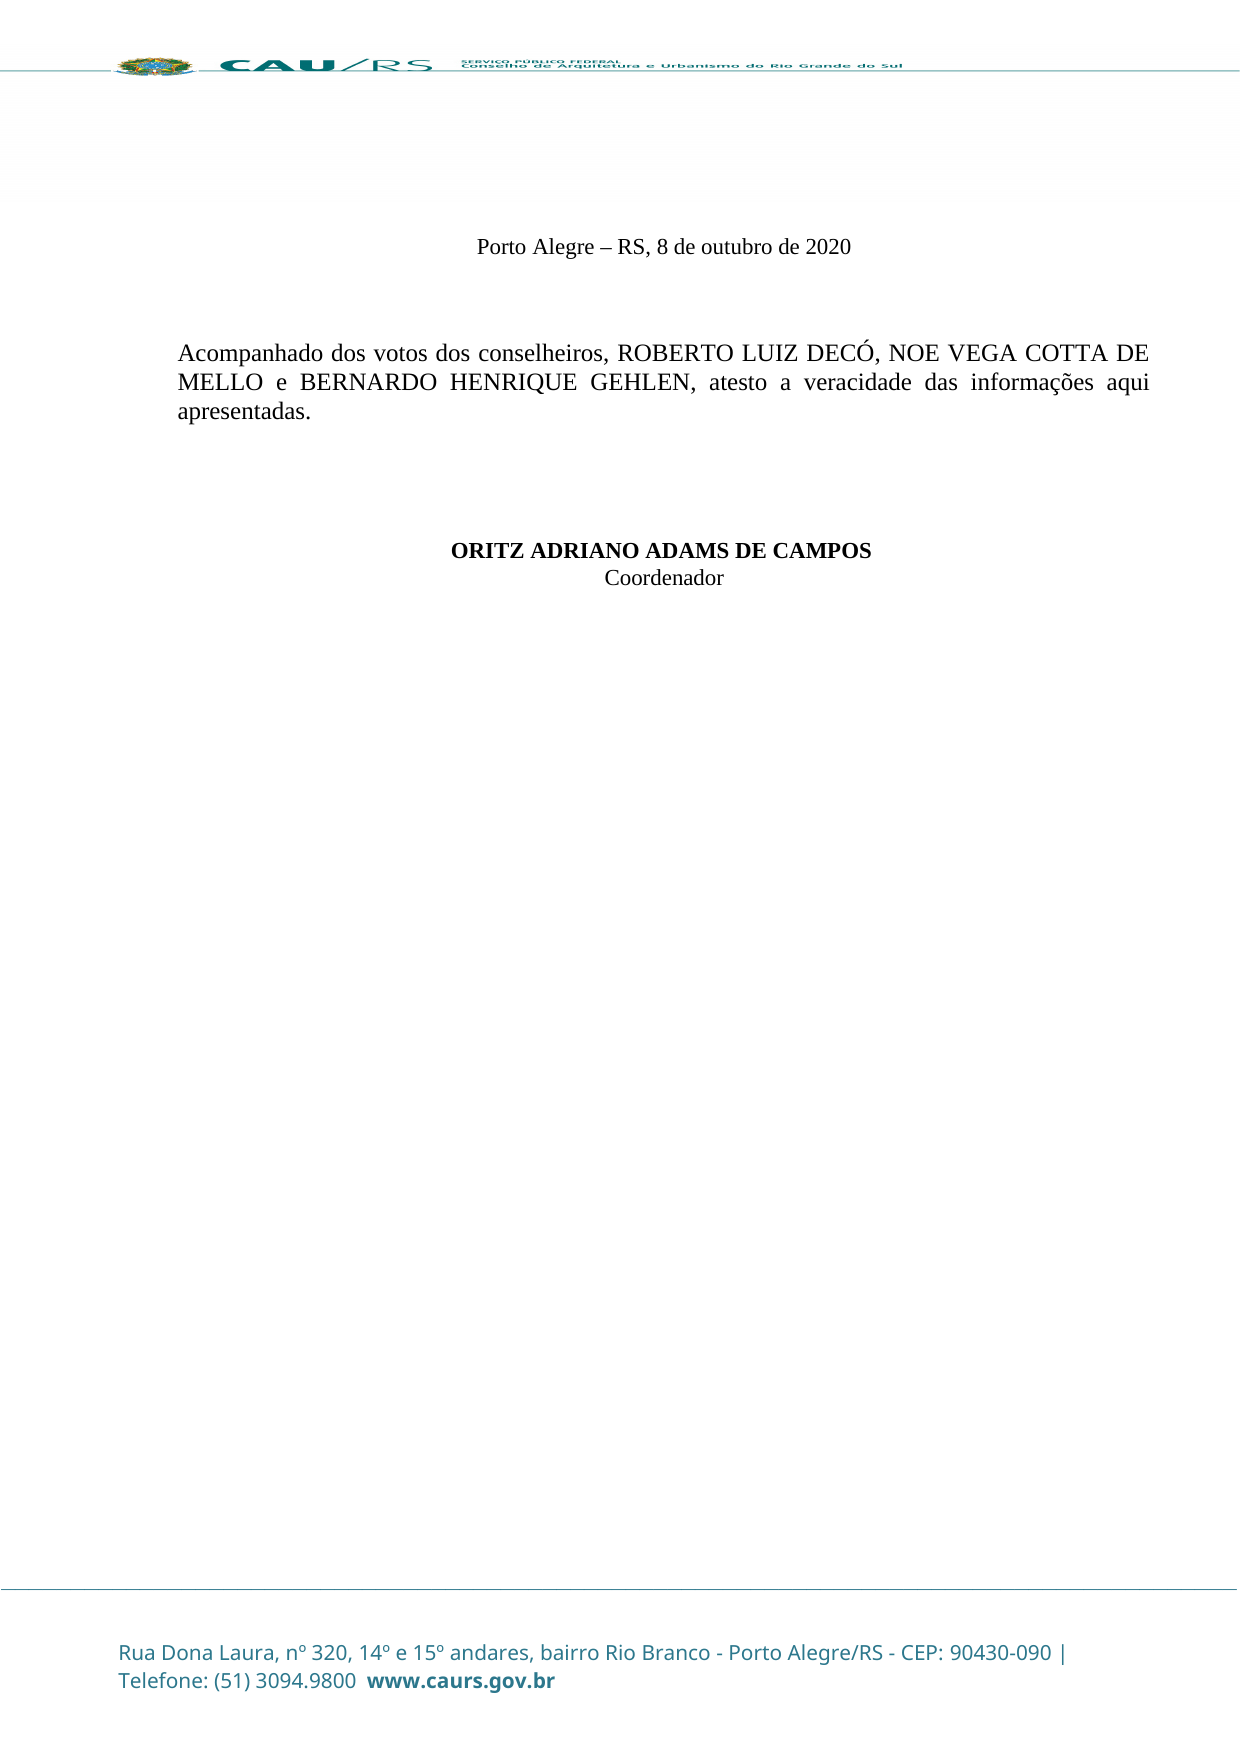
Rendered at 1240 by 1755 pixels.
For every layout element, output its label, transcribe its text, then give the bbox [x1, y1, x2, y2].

text Porto Alegre – RS, 8 de outubro de 2020 [177, 233, 1151, 259]
text Coordenador [177, 564, 1151, 590]
text ORITZ ADRIANO ADAMS DE CAMPOS [177, 537, 1151, 564]
text Acompanhado dos votos dos conselheiros, ROBERTO LUIZ DECÓ, NOE VEGA COTTA DE MELLO e BERNARDO HENRIQUE GEHLEN, atesto a veracidade das informações aqui apresentadas. [177, 338, 1151, 425]
